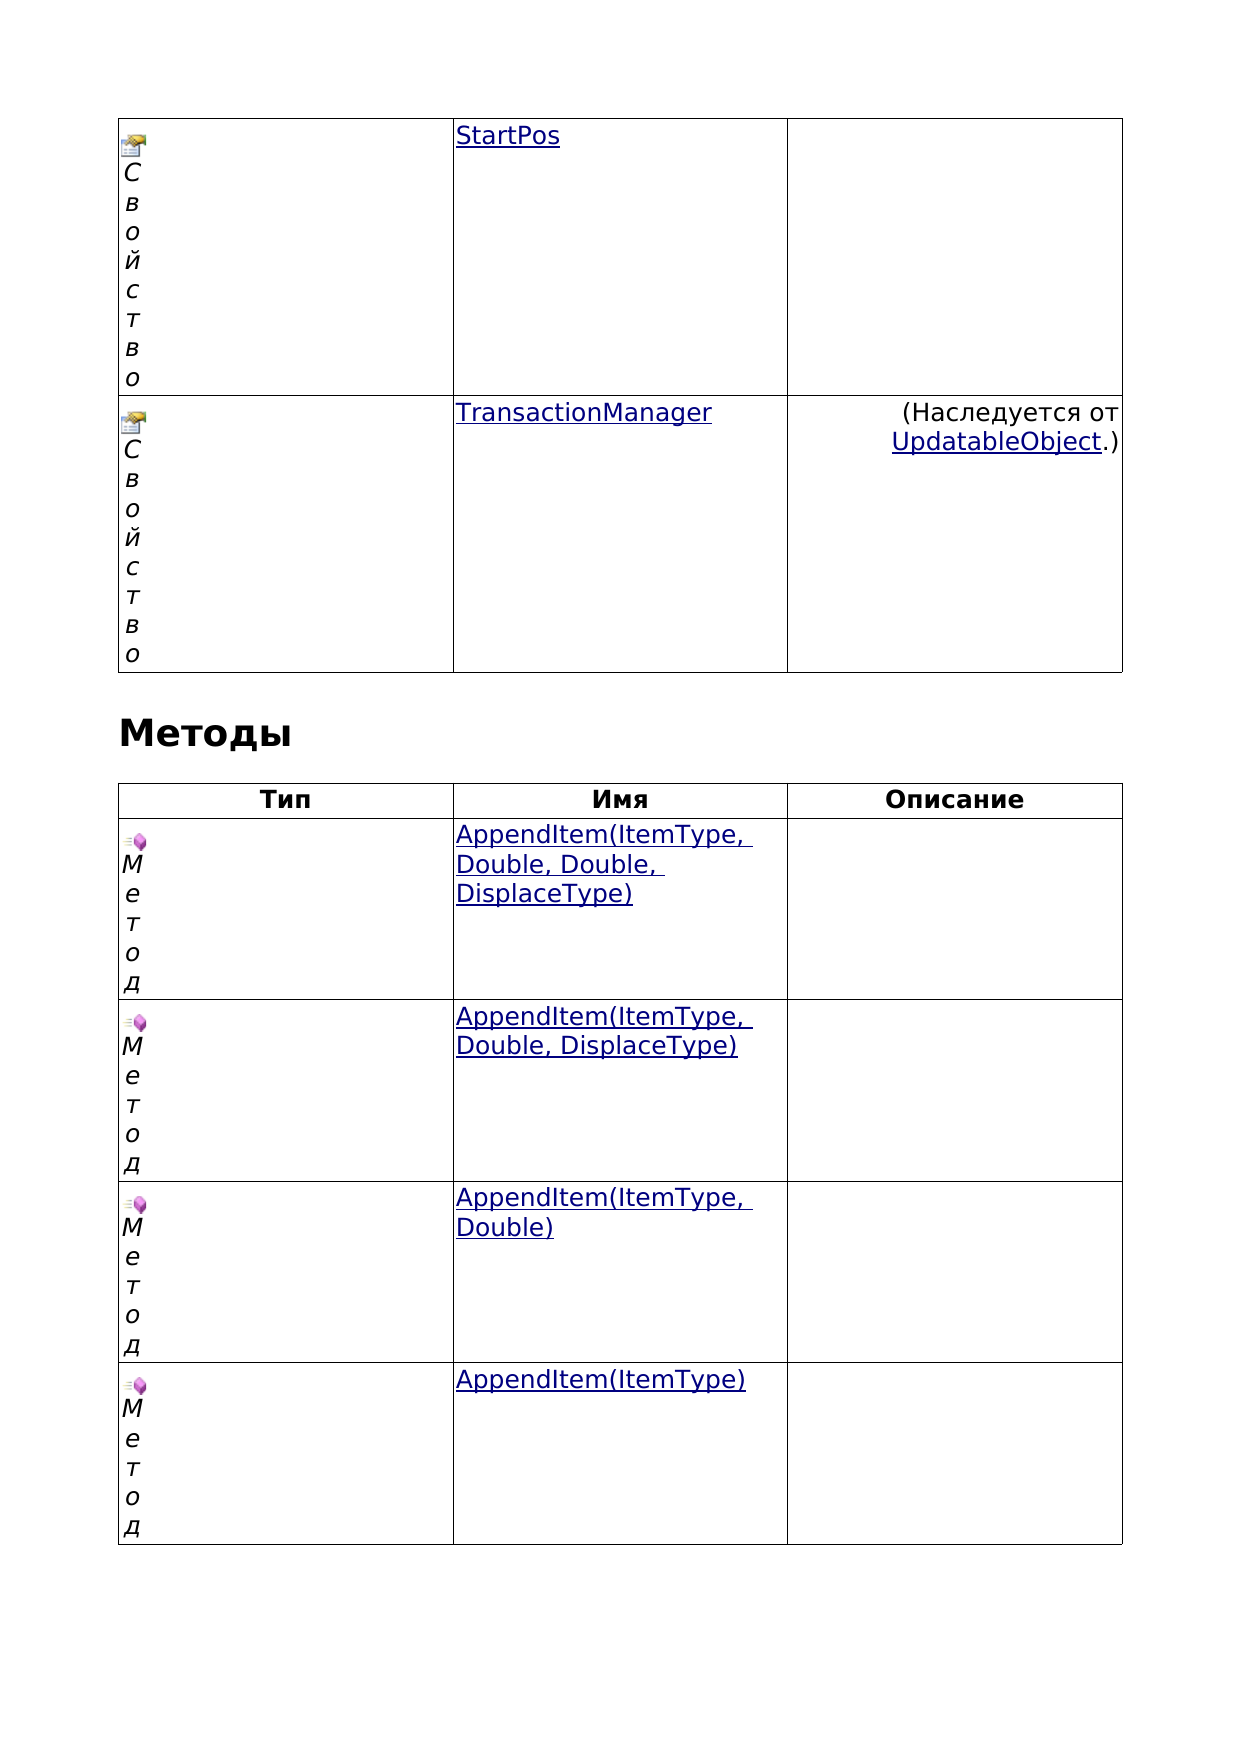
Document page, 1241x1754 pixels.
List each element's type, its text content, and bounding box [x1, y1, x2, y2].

picture [121, 1014, 147, 1032]
table_cell TransactionManager [454, 396, 787, 672]
table_header Имя [454, 784, 787, 818]
table_cell [788, 1182, 1122, 1362]
table_cell [788, 119, 1122, 395]
table_cell (Наследуется от UpdatableObject.) [788, 396, 1122, 672]
table_cell AppendItem(ItemType, Double, Double, DisplaceType) [454, 819, 787, 999]
table_cell [788, 1363, 1122, 1543]
picture [121, 1196, 147, 1214]
subtitle Методы [118, 712, 1122, 755]
picture [121, 410, 147, 436]
table_cell [119, 1000, 453, 1181]
table_cell AppendItem(ItemType, Double) [454, 1182, 787, 1362]
table_cell [119, 1363, 453, 1543]
picture [121, 1377, 147, 1395]
table_header Описание [788, 784, 1122, 818]
table_cell [119, 396, 453, 672]
picture [121, 833, 147, 851]
table_cell StartPos [454, 119, 787, 395]
table_cell [119, 119, 453, 395]
table_cell [788, 1000, 1122, 1181]
table_cell AppendItem(ItemType) [454, 1363, 787, 1543]
table_cell [119, 819, 453, 999]
table_header Тип [119, 784, 453, 818]
table_cell [119, 1182, 453, 1362]
table_cell AppendItem(ItemType, Double, DisplaceType) [454, 1000, 787, 1181]
table_cell [788, 819, 1122, 999]
picture [121, 133, 147, 159]
